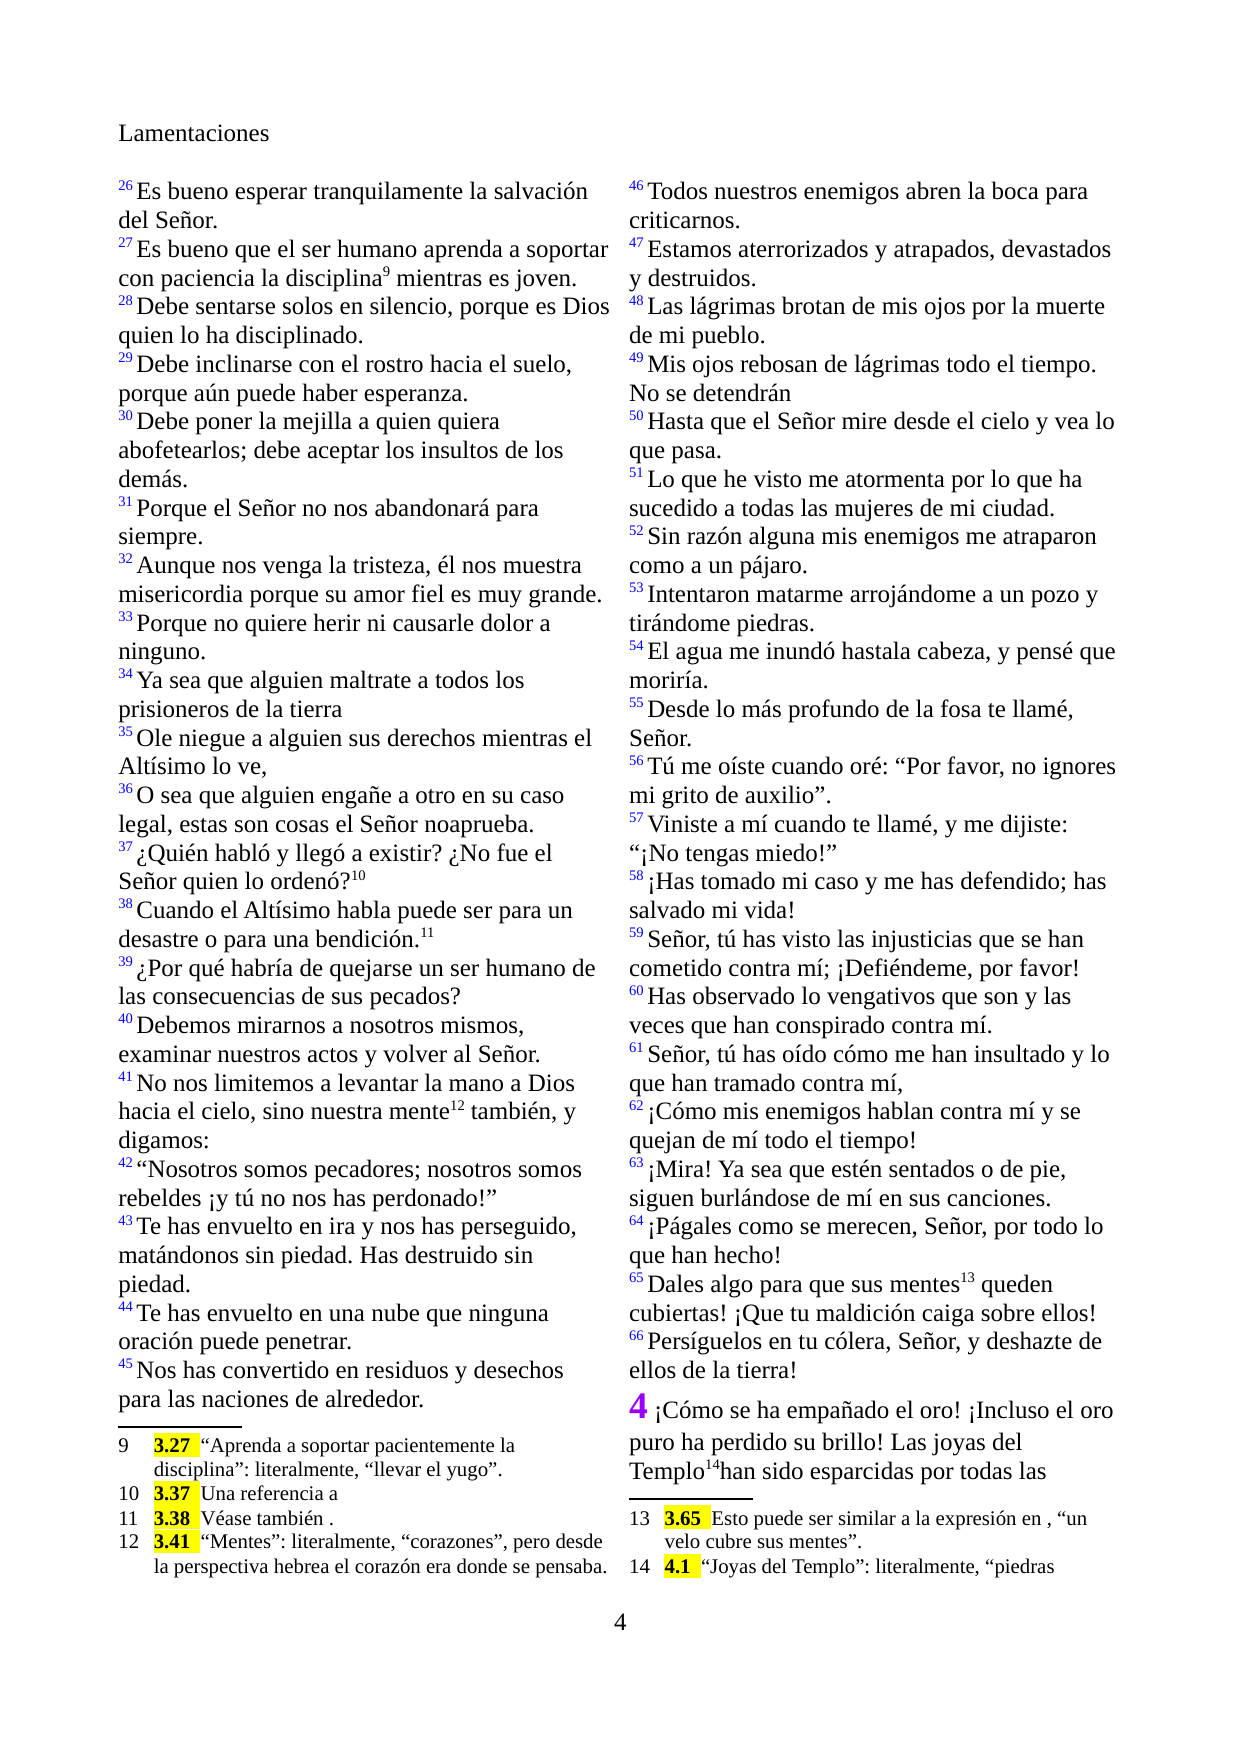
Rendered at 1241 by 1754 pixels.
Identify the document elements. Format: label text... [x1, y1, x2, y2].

text 3.37 Una referencia a [200, 1481, 611, 1505]
text 34 Ya sea que alguien maltrate a todos los prisioneros de la tierra [118, 665, 611, 723]
text 62 ¡Cómo mis enemigos hablan contra mí y se quejan de mí todo el tiempo! [629, 1096, 1122, 1154]
text 39 ¿Por qué habría de quejarse un ser humano de las consecuencias de sus pecados? [118, 953, 611, 1010]
text 38 Cuando el Altísimo habla puede ser para un desastre o para una bendición. [118, 895, 611, 953]
text 61 Señor, tú has oído cómo me han insultado y lo que han tramado contra mí, [629, 1039, 1122, 1096]
text 48 Las lágrimas brotan de mis ojos por la muerte de mi pueblo. [629, 291, 1122, 349]
text 3.41 “Mentes”: literalmente, “corazones”, pero desde la perspectiva hebrea el corazón era donde se pensaba. [118, 1529, 611, 1578]
text 29 Debe inclinarse con el rostro hacia el suelo, porque aún puede haber esperanza. [118, 349, 611, 406]
text 45 Nos has convertido en residuos y desechos para las naciones de alrededor. [118, 1355, 611, 1413]
text 63 ¡Mira! Ya sea que estén sentados o de pie, siguen burlándose de mí en sus canciones. [629, 1154, 1122, 1211]
text 4 ¡Cómo se ha empañado el oro! ¡Incluso el oro puro ha perdido su brillo! Las joyas del Templohan sido esparcidas por todas las [629, 1384, 1122, 1484]
text 59 Señor, tú has visto las injusticias que se han cometido contra mí; ¡Defiéndeme, por favor! [629, 924, 1122, 981]
text 56 Tú me oíste cuando oré: “Por favor, no ignores mi grito de auxilio”. [629, 751, 1122, 809]
text 60 Has observado lo vengativos que son y las veces que han conspirado contra mí. [629, 981, 1122, 1039]
text 3.65 Esto puede ser similar a la expresión en , “un velo cubre sus mentes”. [629, 1505, 1122, 1553]
text 57 Viniste a mí cuando te llamé, y me dijiste: “¡No tengas miedo!” [629, 809, 1122, 866]
text 51 Lo que he visto me atormenta por lo que ha sucedido a todas las mujeres de mi ciudad. [629, 464, 1122, 521]
text 35 Ole niegue a alguien sus derechos mientras el Altísimo lo ve, [118, 723, 611, 780]
text 66 Persíguelos en tu cólera, Señor, y deshazte de ellos de la tierra! [629, 1326, 1122, 1384]
text 41 No nos limitemos a levantar la mano a Dios hacia el cielo, sino nuestra mente también, y digamos: [118, 1068, 611, 1154]
text 40 Debemos mirarnos a nosotros mismos, examinar nuestros actos y volver al Señor. [118, 1010, 611, 1068]
text 42 “Nosotros somos pecadores; nosotros somos rebeldes ¡y tú no nos has perdonado!” [118, 1154, 611, 1211]
text 65 Dales algo para que sus mentes queden cubiertas! ¡Que tu maldición caiga sobre ellos! [629, 1269, 1122, 1326]
text 26 Es bueno esperar tranquilamente la salvación del Señor. [118, 176, 611, 234]
text 3.38 Véase también . [200, 1505, 611, 1529]
text 53 Intentaron matarme arrojándome a un pozo y tirándome piedras. [629, 579, 1122, 636]
text 31 Porque el Señor no nos abandonará para siempre. [118, 493, 611, 550]
text 27 Es bueno que el ser humano aprenda a soportar con paciencia la disciplina mientras es joven. [118, 234, 611, 291]
text 3.27 “Aprenda a soportar pacientemente la disciplina”: literalmente, “llevar el yugo”. [118, 1433, 611, 1481]
text 37 ¿Quién habló y llegó a existir? ¿No fue el Señor quien lo ordenó? [118, 838, 611, 895]
text 50 Hasta que el Señor mire desde el cielo y vea lo que pasa. [629, 406, 1122, 464]
text 30 Debe poner la mejilla a quien quiera abofetearlos; debe aceptar los insultos de los demás. [118, 406, 611, 493]
text 49 Mis ojos rebosan de lágrimas todo el tiempo. No se detendrán [629, 349, 1122, 406]
text 64 ¡Págales como se merecen, Señor, por todo lo que han hecho! [629, 1211, 1122, 1269]
text 47 Estamos aterrorizados y atrapados, devastados y destruidos. [629, 234, 1122, 291]
text 32 Aunque nos venga la tristeza, él nos muestra misericordia porque su amor fiel es muy grande. [118, 550, 611, 608]
text 55 Desde lo más profundo de la fosa te llamé, Señor. [629, 694, 1122, 751]
text 44 Te has envuelto en una nube que ninguna oración puede penetrar. [118, 1298, 611, 1355]
text 3.37 Una referencia a [118, 1481, 154, 1505]
text 3.38 Véase también . [118, 1505, 154, 1529]
text 33 Porque no quiere herir ni causarle dolor a ninguno. [118, 608, 611, 665]
text 28 Debe sentarse solos en silencio, porque es Dios quien lo ha disciplinado. [118, 291, 611, 349]
text 43 Te has envuelto en ira y nos has perseguido, matándonos sin piedad. Has destruido sin piedad. [118, 1211, 611, 1298]
text 52 Sin razón alguna mis enemigos me atraparon como a un pájaro. [629, 521, 1122, 579]
text 4.1 “Joyas del Templo”: literalmente, “piedras [629, 1553, 1122, 1578]
text 58 ¡Has tomado mi caso y me has defendido; has salvado mi vida! [629, 866, 1122, 924]
text 46 Todos nuestros enemigos abren la boca para criticarnos. [629, 176, 1122, 234]
text 36 O sea que alguien engañe a otro en su caso legal, estas son cosas el Señor noaprueba. [118, 780, 611, 838]
text 54 El agua me inundó hastala cabeza, y pensé que moriría. [629, 636, 1122, 694]
